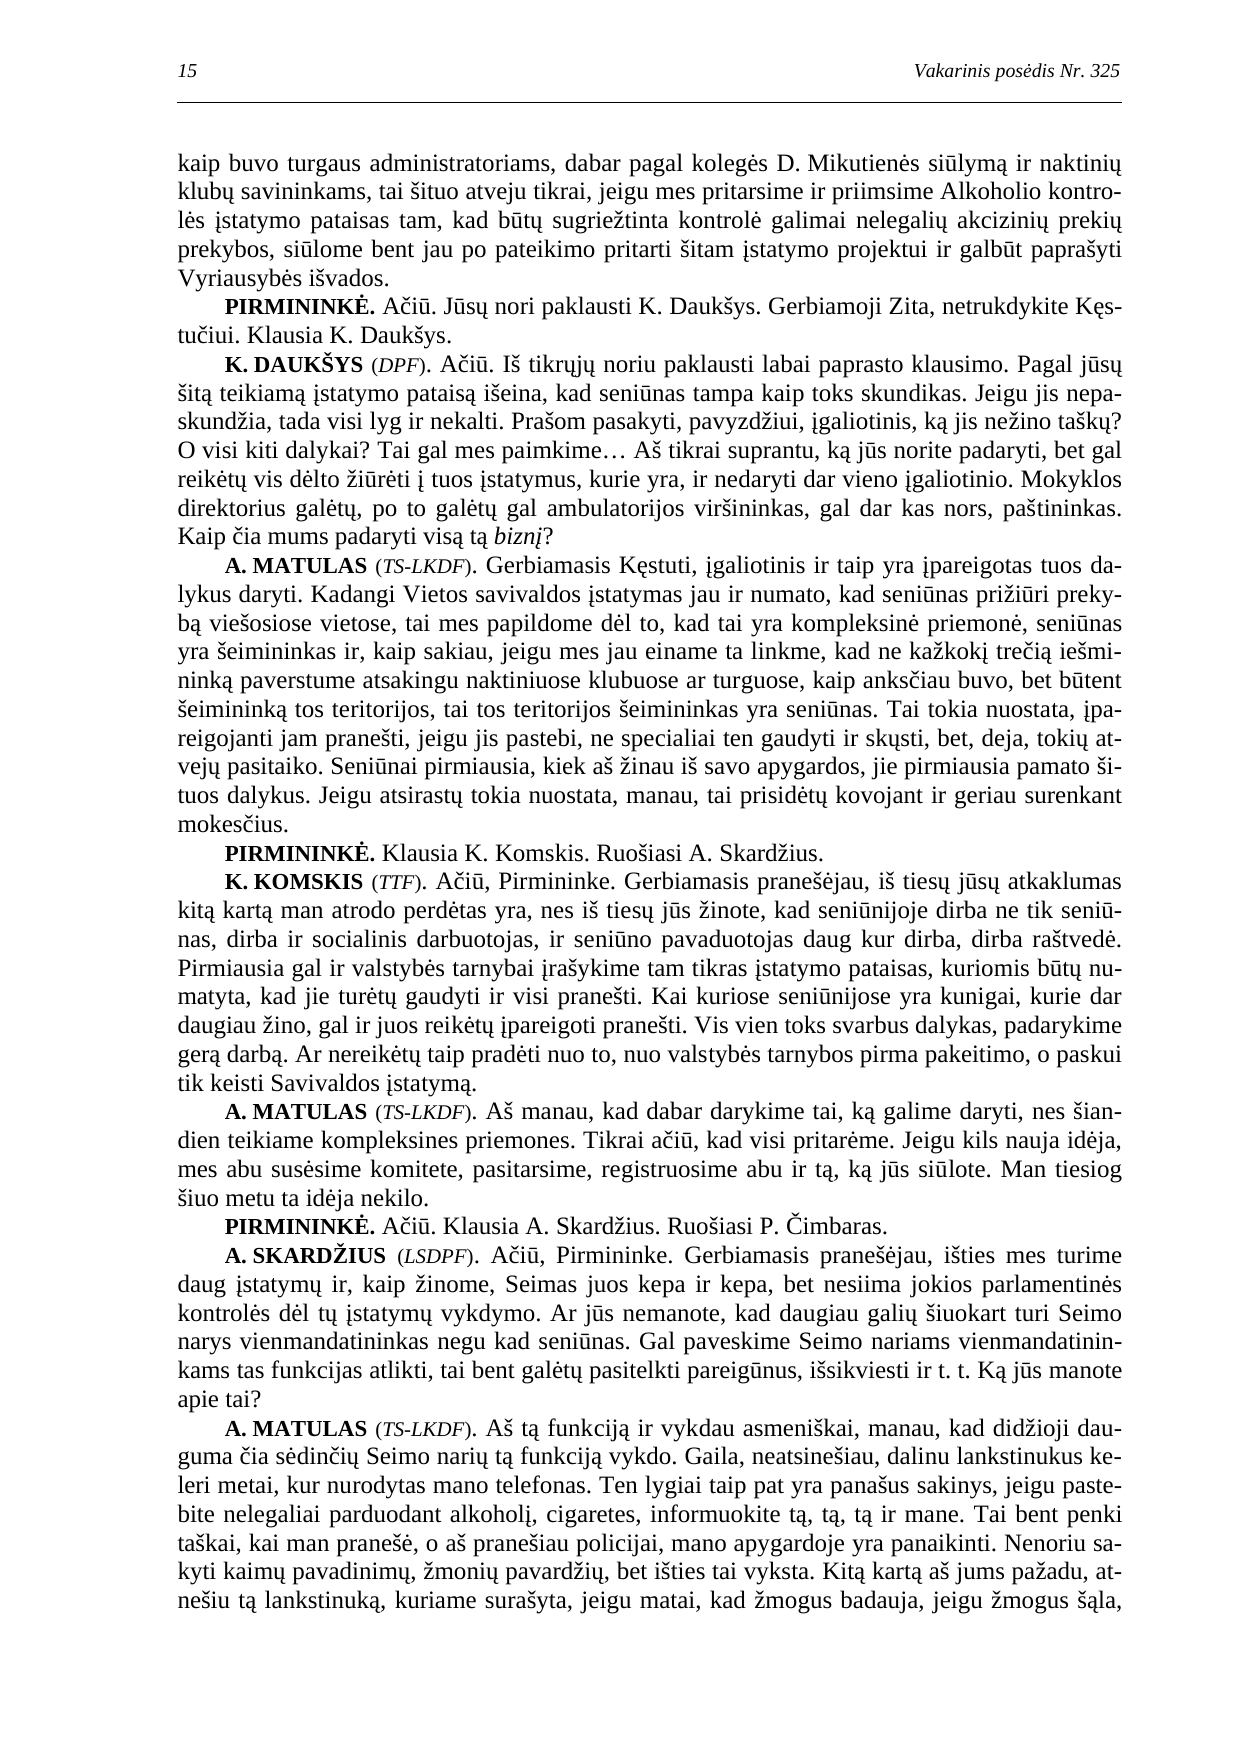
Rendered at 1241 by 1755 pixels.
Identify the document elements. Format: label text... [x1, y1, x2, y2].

text PIRMININKĖ. Klau­sia K. Koms­kis. Ruo­šia­si A. Skar­džius. [177, 838, 1122, 866]
text K. DAUKŠYS (DPF). Ačiū. Iš tik­rų­jų no­riu pa­klaus­ti la­bai pa­pras­to klau­si­mo. Pa­gal jū­sų ši­tą tei­kia­mą įsta­ty­mo pa­tai­są iš­ei­na, kad se­niū­nas tam­pa kaip toks skun­di­kas. Jei­gu jis ne­pa­skun­džia, ta­da vi­si lyg ir ne­kal­ti. Pra­šom pa­sa­ky­ti, pa­vyz­džiui, įga­lio­ti­nis, ką jis ne­ži­no taš­kų? O vi­si ki­ti da­ly­kai? Tai gal mes pa­im­ki­me… Aš tik­rai su­pran­tu, ką jūs no­ri­te pa­da­ry­ti, bet gal rei­kė­tų vis dėl­to žiū­rė­ti į tuos įsta­ty­mus, ku­rie yra, ir ne­da­ry­ti dar vie­no įga­lio­ti­nio. Mo­kyk­los di­rek­to­rius ga­lė­tų, po to ga­lė­tų gal am­bu­la­to­ri­jos vir­ši­nin­kas, gal dar kas nors, paš­ti­nin­kas. Kaip čia mums pa­da­ry­ti vi­są tą biz­nį? [177, 349, 1122, 550]
text A. SKARDŽIUS (LSDPF). Ačiū, Pir­mi­nin­ke. Ger­bia­ma­sis pra­ne­šė­jau, iš­ties mes tu­ri­me daug įsta­ty­mų ir, kaip ži­no­me, Sei­mas juos ke­pa ir ke­pa, bet ne­si­i­ma jo­kios par­la­men­ti­nės kon­tro­lės dėl tų įsta­ty­mų vyk­dy­mo. Ar jūs ne­ma­no­te, kad dau­giau ga­lių šiuo­kart tu­ri Sei­mo na­rys vien­man­da­ti­nin­kas ne­gu kad se­niū­nas. Gal pa­ves­ki­me Sei­mo na­riams vien­man­da­ti­nin­kams tas funk­ci­jas at­lik­ti, tai bent ga­lė­tų pa­si­telk­ti pa­rei­gū­nus, iš­si­kvies­ti ir t. t. Ką jūs ma­no­te apie tai? [177, 1240, 1122, 1413]
text K. KOMSKIS (TTF). Ačiū, Pir­mi­nin­ke. Ger­bia­ma­sis pra­ne­šė­jau, iš tie­sų jū­sų at­kak­lu­mas ki­tą kar­tą man at­ro­do per­dė­tas yra, nes iš tie­sų jūs ži­no­te, kad se­niū­ni­jo­je dir­ba ne tik se­niū­nas, dir­ba ir so­cia­li­nis dar­buo­to­jas, ir se­niū­no pa­va­duo­to­jas daug kur dir­ba, dir­ba rašt­ve­dė. Pir­miau­sia gal ir vals­ty­bės tar­ny­bai įra­šy­ki­me tam tik­ras įsta­ty­mo pa­tai­sas, ku­rio­mis bū­tų nu­ma­ty­ta, kad jie tu­rė­tų gau­dy­ti ir vi­si pra­neš­ti. Kai ku­rio­se se­niū­ni­jo­se yra ku­ni­gai, ku­rie dar dau­giau ži­no, gal ir juos rei­kė­tų įpa­rei­go­ti pra­neš­ti. Vis vien toks svar­bus da­ly­kas, pa­da­ry­ki­me ge­rą dar­bą. Ar ne­rei­kė­tų taip pra­dė­ti nuo to, nuo vals­ty­bės tar­ny­bos pir­ma pa­kei­ti­mo, o pas­kui tik keis­ti Sa­vi­val­dos įsta­ty­mą. [177, 866, 1122, 1096]
text A. MATULAS (TS-LKDF). Ger­bia­ma­sis Kęs­tu­ti, įga­lio­ti­nis ir taip yra įpa­rei­go­tas tuos da­ly­kus da­ry­ti. Ka­dan­gi Vie­tos sa­vi­val­dos įsta­ty­mas jau ir nu­ma­to, kad se­niū­nas pri­žiū­ri pre­ky­bą vie­šo­sio­se vie­to­se, tai mes pa­pil­do­me dėl to, kad tai yra kom­plek­si­nė prie­mo­nė, se­niū­nas yra šei­mi­nin­kas ir, kaip sa­kiau, jei­gu mes jau ei­na­me ta lin­kme, kad ne kaž­ko­kį tre­čią ieš­mi­nin­ką pa­vers­tu­me at­sa­kin­gu nak­ti­niuo­se klu­buo­se ar tur­guo­se, kaip anks­čiau bu­vo, bet bū­tent šei­mi­nin­ką tos te­ri­to­ri­jos, tai tos te­ri­to­ri­jos šei­mi­nin­kas yra se­niū­nas. Tai to­kia nuo­sta­ta, įpa­rei­go­jan­ti jam pra­neš­ti, jei­gu jis pa­ste­bi, ne spe­cia­liai ten gau­dy­ti ir skųs­ti, bet, de­ja, to­kių at­ve­jų pa­si­tai­ko. Se­niū­nai pir­miau­sia, kiek aš ži­nau iš sa­vo apy­gar­dos, jie pir­miau­sia pa­ma­to ši­tuos da­ly­kus. Jei­gu at­si­ras­tų to­kia nuo­sta­ta, ma­nau, tai pri­si­dė­tų ko­vo­jant ir ge­riau su­ren­kant mo­kes­čius. [177, 550, 1122, 838]
text A. MATULAS (TS-LKDF). Aš ma­nau, kad da­bar da­ry­ki­me tai, ką ga­li­me da­ry­ti, nes šian­dien tei­kia­me kom­plek­si­nes prie­mo­nes. Tik­rai ačiū, kad vi­si pri­ta­rė­me. Jei­gu kils nau­ja idė­ja, mes abu su­sė­si­me ko­mi­te­te, pa­si­tar­si­me, re­gist­ruo­si­me abu ir tą, ką jūs siū­lo­te. Man tie­siog šiuo me­tu ta idė­ja ne­ki­lo. [177, 1096, 1122, 1211]
text A. MATULAS (TS-LKDF). Aš tą funk­ci­ją ir vyk­dau as­me­niš­kai, ma­nau, kad di­džio­ji dau­gu­ma čia sė­din­čių Sei­mo na­rių tą funk­ci­ją vyk­do. Gai­la, ne­at­si­ne­šiau, da­li­nu lanks­ti­nu­kus ke­le­ri me­tai, kur nu­ro­dy­tas ma­no te­le­fo­nas. Ten ly­giai taip pat yra pa­na­šus sa­ki­nys, jei­gu pa­ste­bi­te ne­le­ga­liai par­duo­dant al­ko­ho­lį, ci­ga­re­tes, in­for­muo­ki­te tą, tą, tą ir ma­ne. Tai bent pen­ki taš­kai, kai man pra­ne­šė, o aš pra­ne­šiau po­li­ci­jai, ma­no apy­gar­do­je yra pa­nai­kin­ti. Ne­no­riu sa­ky­ti kai­mų pa­va­di­ni­mų, žmo­nių pa­var­džių, bet iš­ties tai vyks­ta. Ki­tą kar­tą aš jums pa­ža­du, at­ne­šiu tą lanks­ti­nu­ką, ku­ria­me su­ra­šy­ta, jei­gu ma­tai, kad žmo­gus ba­dau­ja, jei­gu žmo­gus šą­la, [177, 1413, 1122, 1614]
text PIRMININKĖ. Ačiū. Jū­sų no­ri pa­klaus­ti K. Dauk­šys. Ger­bia­mo­ji Zi­ta, ne­truk­dy­ki­te Kęs­tu­čiui. Klau­sia K. Dauk­šys. [177, 291, 1122, 349]
text kaip bu­vo tur­gaus ad­mi­nist­ra­to­riams, da­bar pa­gal ko­le­gės D. Mi­ku­tie­nės siū­ly­mą ir nak­ti­nių klu­bų sa­vi­nin­kams, tai ši­tuo at­ve­ju tik­rai, jei­gu mes pri­tar­si­me ir pri­im­si­me Al­ko­ho­lio kon­tro­lės įsta­ty­mo pa­tai­sas tam, kad bū­tų su­griež­tin­ta kon­tro­lė ga­li­mai ne­le­ga­lių ak­ci­zi­nių pre­kių pre­ky­bos, siū­lo­me bent jau po pa­tei­ki­mo pri­tar­ti ši­tam įsta­ty­mo pro­jek­tui ir gal­būt pa­pra­šy­ti Vy­riau­sy­bės iš­va­dos. [177, 148, 1122, 291]
text PIRMININKĖ. Ačiū. Klau­sia A. Skar­džius. Ruo­šia­si P. Čim­ba­ras. [177, 1211, 1122, 1240]
